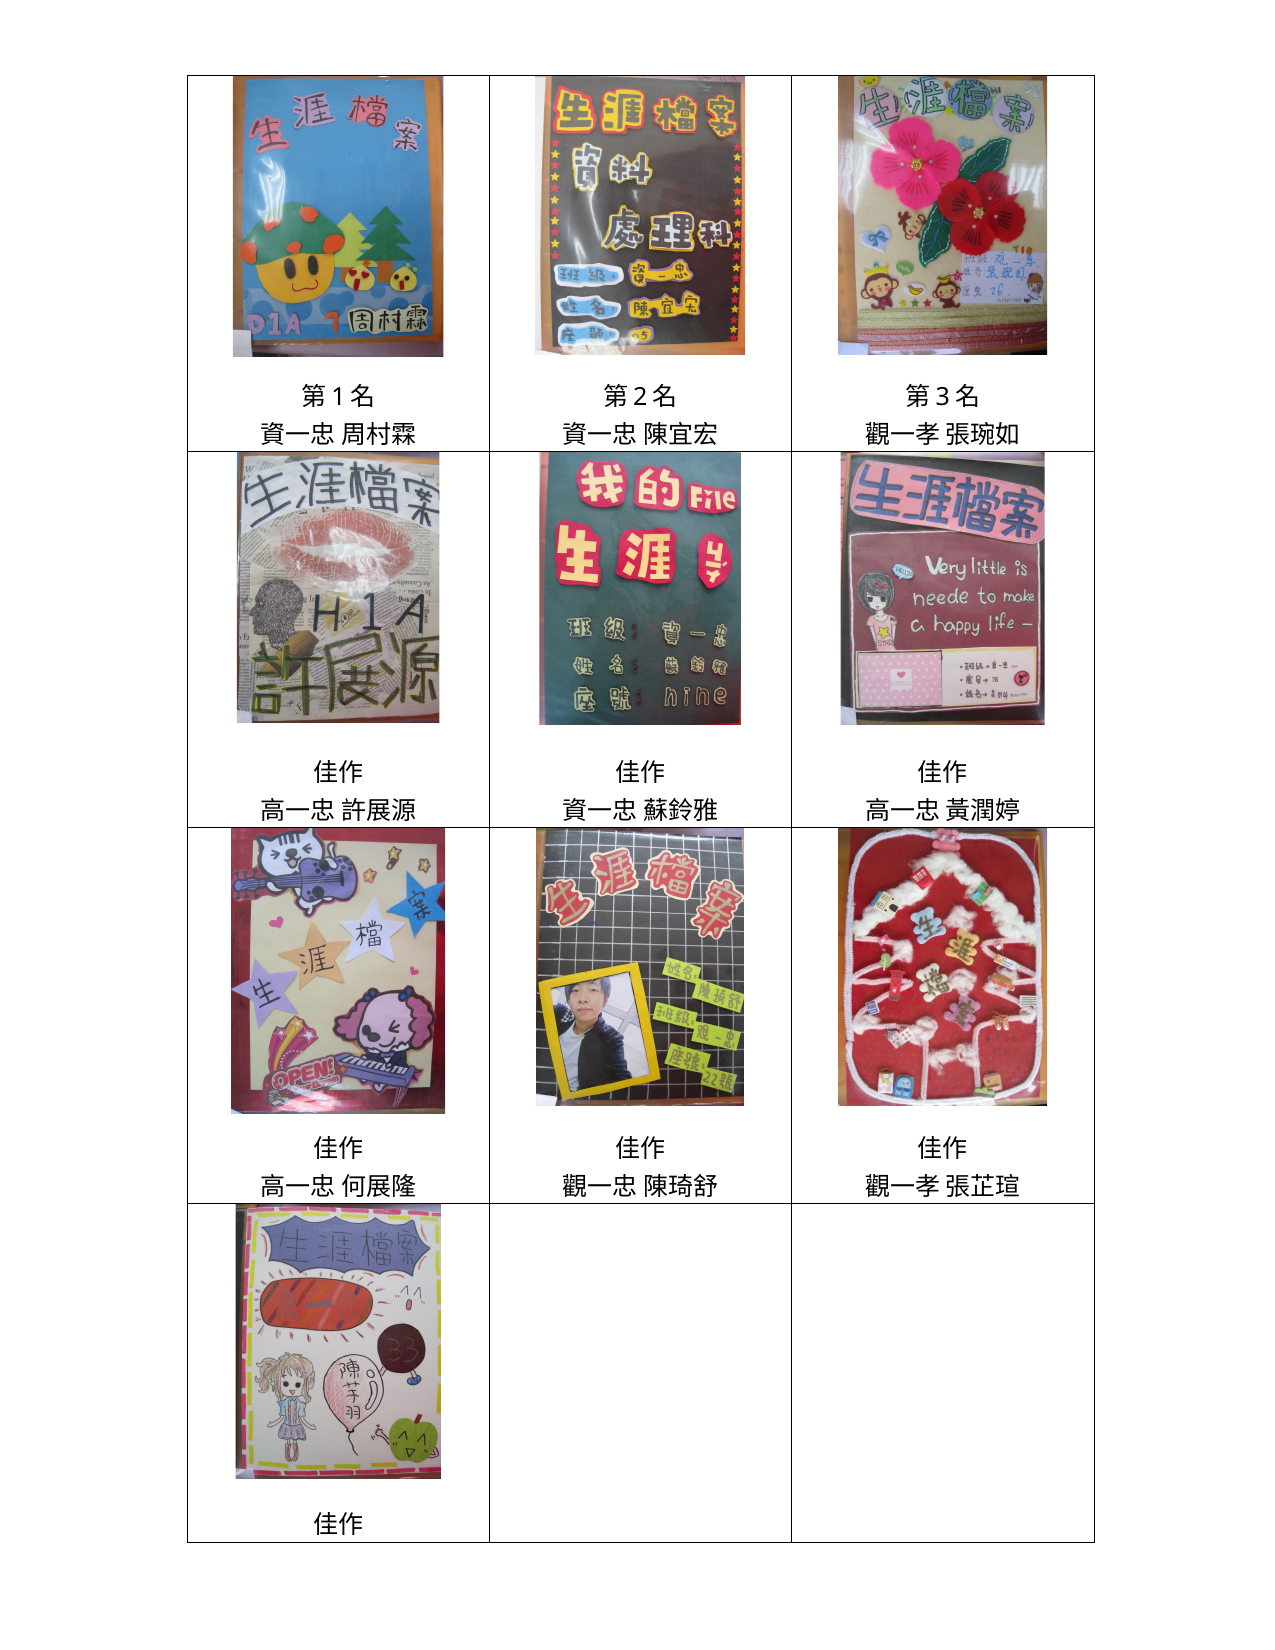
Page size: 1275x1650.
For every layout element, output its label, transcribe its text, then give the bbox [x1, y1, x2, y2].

table_cell 佳作 高一忠 許展源 [188, 452, 489, 827]
table_cell [490, 1204, 791, 1542]
picture [535, 76, 746, 355]
table_cell [792, 1204, 1094, 1542]
table_header 第3名 觀一孝 張琬如 [792, 76, 1094, 451]
table_cell 佳作 高一忠 黃潤婷 [792, 452, 1094, 827]
picture [840, 452, 1045, 725]
picture [838, 76, 1048, 355]
table_cell 佳作 高一忠 何展隆 [188, 828, 489, 1203]
picture [838, 828, 1048, 1106]
table_cell 佳作 觀一忠 陳琦舒 [490, 828, 791, 1203]
picture [235, 1204, 441, 1479]
table_cell 佳作 觀一孝 張芷瑄 [792, 828, 1094, 1203]
picture [232, 76, 444, 357]
table_header 第1名 資一忠 周村霖 [188, 76, 489, 451]
picture [539, 452, 741, 725]
table_header 第2名 資一忠 陳宜宏 [490, 76, 791, 451]
picture [536, 828, 744, 1106]
picture [236, 452, 440, 723]
table_cell 佳作 資一忠 蘇鈴雅 [490, 452, 791, 827]
picture [231, 828, 446, 1114]
table_cell 佳作 [188, 1204, 489, 1542]
